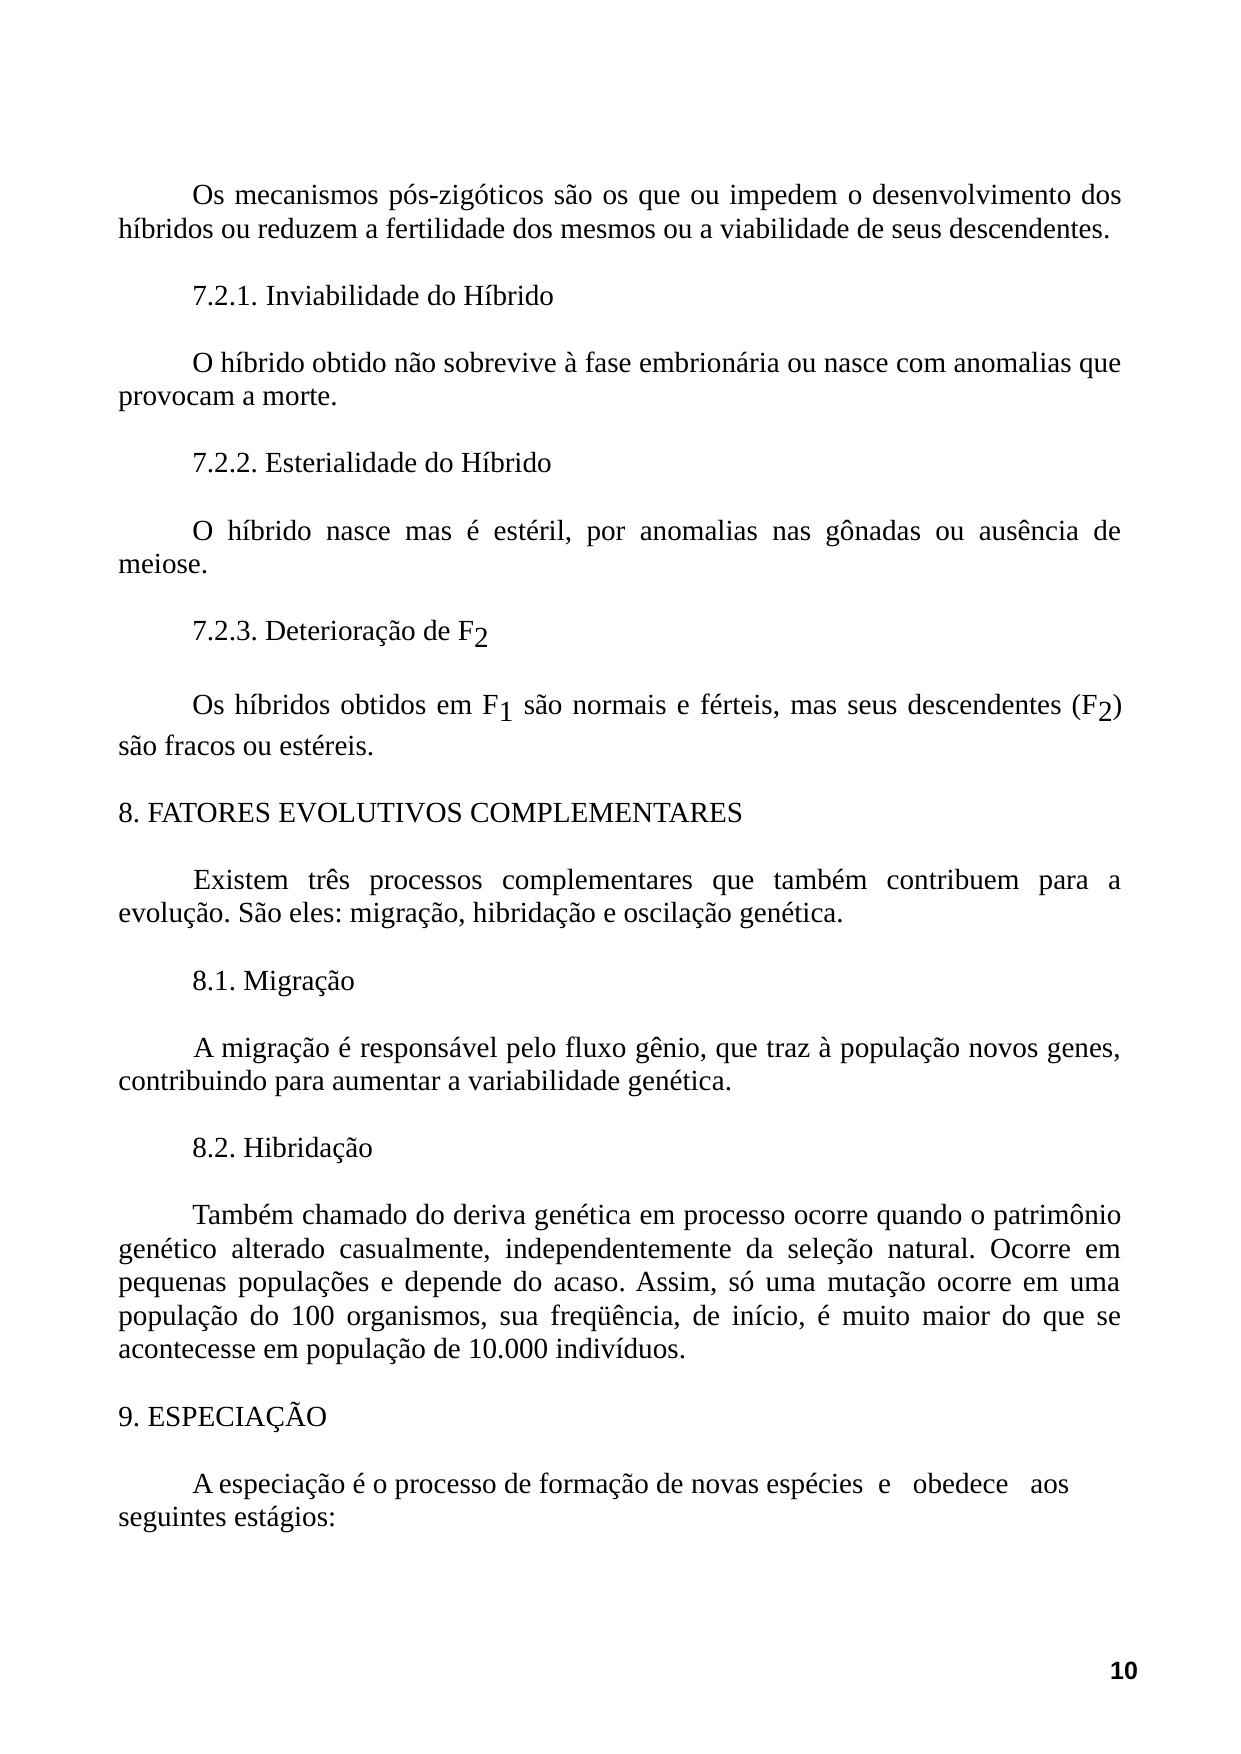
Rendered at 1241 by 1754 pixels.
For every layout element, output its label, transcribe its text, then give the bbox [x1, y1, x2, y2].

text 8. FATORES EVOLUTIVOS COMPLEMENTARES [118, 795, 1122, 828]
text 7.2.1. Inviabilidade do Híbrido [118, 278, 1122, 311]
text Existem três processos complementares que também contribuem para a evolução. São eles: migração, hibridação e oscilação genética. [118, 862, 1122, 929]
text Também chamado do deriva genética em processo ocorre quando o patrimônio genético alterado casualmente, independentemente da seleção natural. Ocorre em pequenas populações e depende do acaso. Assim, só uma mutação ocorre em uma população do 100 organismos, sua freqüência, de início, é muito maior do que se acontecesse em população de 10.000 indivíduos. [118, 1197, 1122, 1365]
text Os mecanismos pós-zigóticos são os que ou impedem o desenvolvimento dos híbridos ou reduzem a fertilidade dos mesmos ou a viabilidade de seus descendentes. [118, 177, 1122, 244]
text seguintes estágios: [118, 1499, 1122, 1533]
text 7.2.3. Deterioração de F2 [118, 613, 1122, 654]
text 8.1. Migração [118, 963, 1122, 996]
text A especiação é o processo de formação de novas espécies e obedece aos [118, 1466, 1122, 1499]
text 8.2. Hibridação [118, 1130, 1122, 1164]
text O híbrido nasce mas é estéril, por anomalias nas gônadas ou ausência de meiose. [118, 513, 1122, 580]
text O híbrido obtido não sobrevive à fase embrionária ou nasce com anomalias que provocam a morte. [118, 345, 1122, 412]
text Os híbridos obtidos em F1 são normais e férteis, mas seus descendentes (F2) são fracos ou estéreis. [118, 687, 1122, 761]
text 9. ESPECIAÇÃO [118, 1399, 1122, 1432]
text A migração é responsável pelo fluxo gênio, que traz à população novos genes, contribuindo para aumentar a variabilidade genética. [118, 1030, 1122, 1097]
text 7.2.2. Esterialidade do Híbrido [118, 446, 1122, 479]
